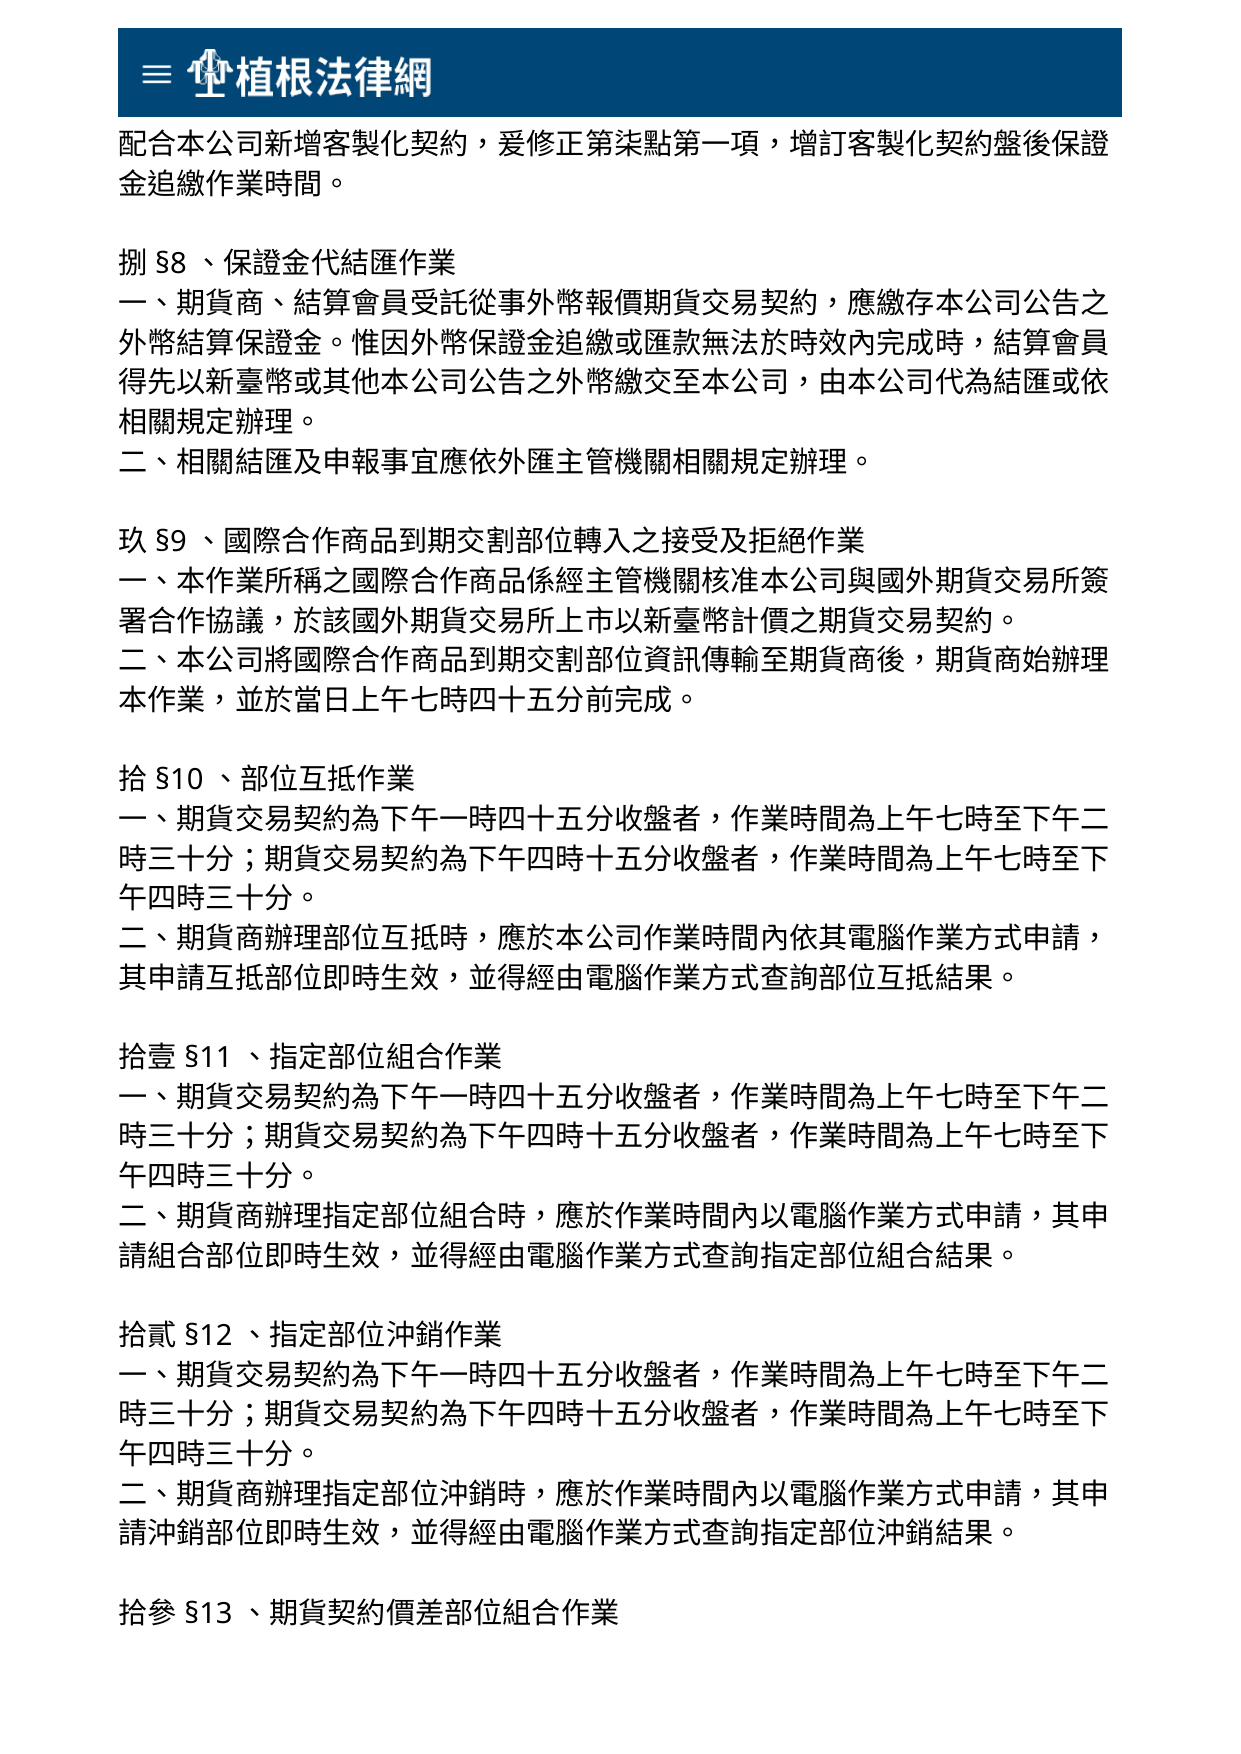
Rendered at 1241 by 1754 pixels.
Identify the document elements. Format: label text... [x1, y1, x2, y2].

text 二、期貨商辦理指定部位沖銷時，應於作業時間內以電腦作業方式申請，其申請沖銷部位即時生效，並得經由電腦作業方式查詢指定部位沖銷結果。 [118, 1473, 1122, 1552]
text 二、本公司將國際合作商品到期交割部位資訊傳輸至期貨商後，期貨商始辦理本作業，並於當日上午七時四十五分前完成。 [118, 639, 1122, 719]
text 二、相關結匯及申報事宜應依外匯主管機關相關規定辦理。 [118, 441, 1122, 481]
text 一、期貨交易契約為下午一時四十五分收盤者，作業時間為上午七時至下午二時三十分；期貨交易契約為下午四時十五分收盤者，作業時間為上午七時至下午四時三十分。 [118, 1354, 1122, 1473]
text 二、期貨商辦理部位互抵時，應於本公司作業時間內依其電腦作業方式申請，其申請互抵部位即時生效，並得經由電腦作業方式查詢部位互抵結果。 [118, 917, 1122, 997]
text 拾 §10 、部位互抵作業 [118, 758, 1122, 798]
text 一、期貨交易契約為下午一時四十五分收盤者，作業時間為上午七時至下午二時三十分；期貨交易契約為下午四時十五分收盤者，作業時間為上午七時至下午四時三十分。 [118, 1076, 1122, 1195]
text 拾壹 §11 、指定部位組合作業 [118, 1036, 1122, 1076]
text 捌 §8 、保證金代結匯作業 [118, 243, 1122, 282]
text 拾參 §13 、期貨契約價差部位組合作業 [118, 1592, 1122, 1632]
text 一、本作業所稱之國際合作商品係經主管機關核准本公司與國外期貨交易所簽署合作協議，於該國外期貨交易所上市以新臺幣計價之期貨交易契約。 [118, 560, 1122, 639]
text 配合本公司新增客製化契約，爰修正第柒點第一項，增訂客製化契約盤後保證金追繳作業時間。 [118, 123, 1122, 203]
text 玖 §9 、國際合作商品到期交割部位轉入之接受及拒絕作業 [118, 520, 1122, 560]
picture [118, 28, 1122, 117]
text 一、期貨商、結算會員受託從事外幣報價期貨交易契約，應繳存本公司公告之外幣結算保證金。惟因外幣保證金追繳或匯款無法於時效內完成時，結算會員得先以新臺幣或其他本公司公告之外幣繳交至本公司，由本公司代為結匯或依相關規定辦理。 [118, 282, 1122, 441]
text 二、期貨商辦理指定部位組合時，應於作業時間內以電腦作業方式申請，其申請組合部位即時生效，並得經由電腦作業方式查詢指定部位組合結果。 [118, 1195, 1122, 1274]
text 一、期貨交易契約為下午一時四十五分收盤者，作業時間為上午七時至下午二時三十分；期貨交易契約為下午四時十五分收盤者，作業時間為上午七時至下午四時三十分。 [118, 798, 1122, 917]
text 拾貳 §12 、指定部位沖銷作業 [118, 1314, 1122, 1354]
